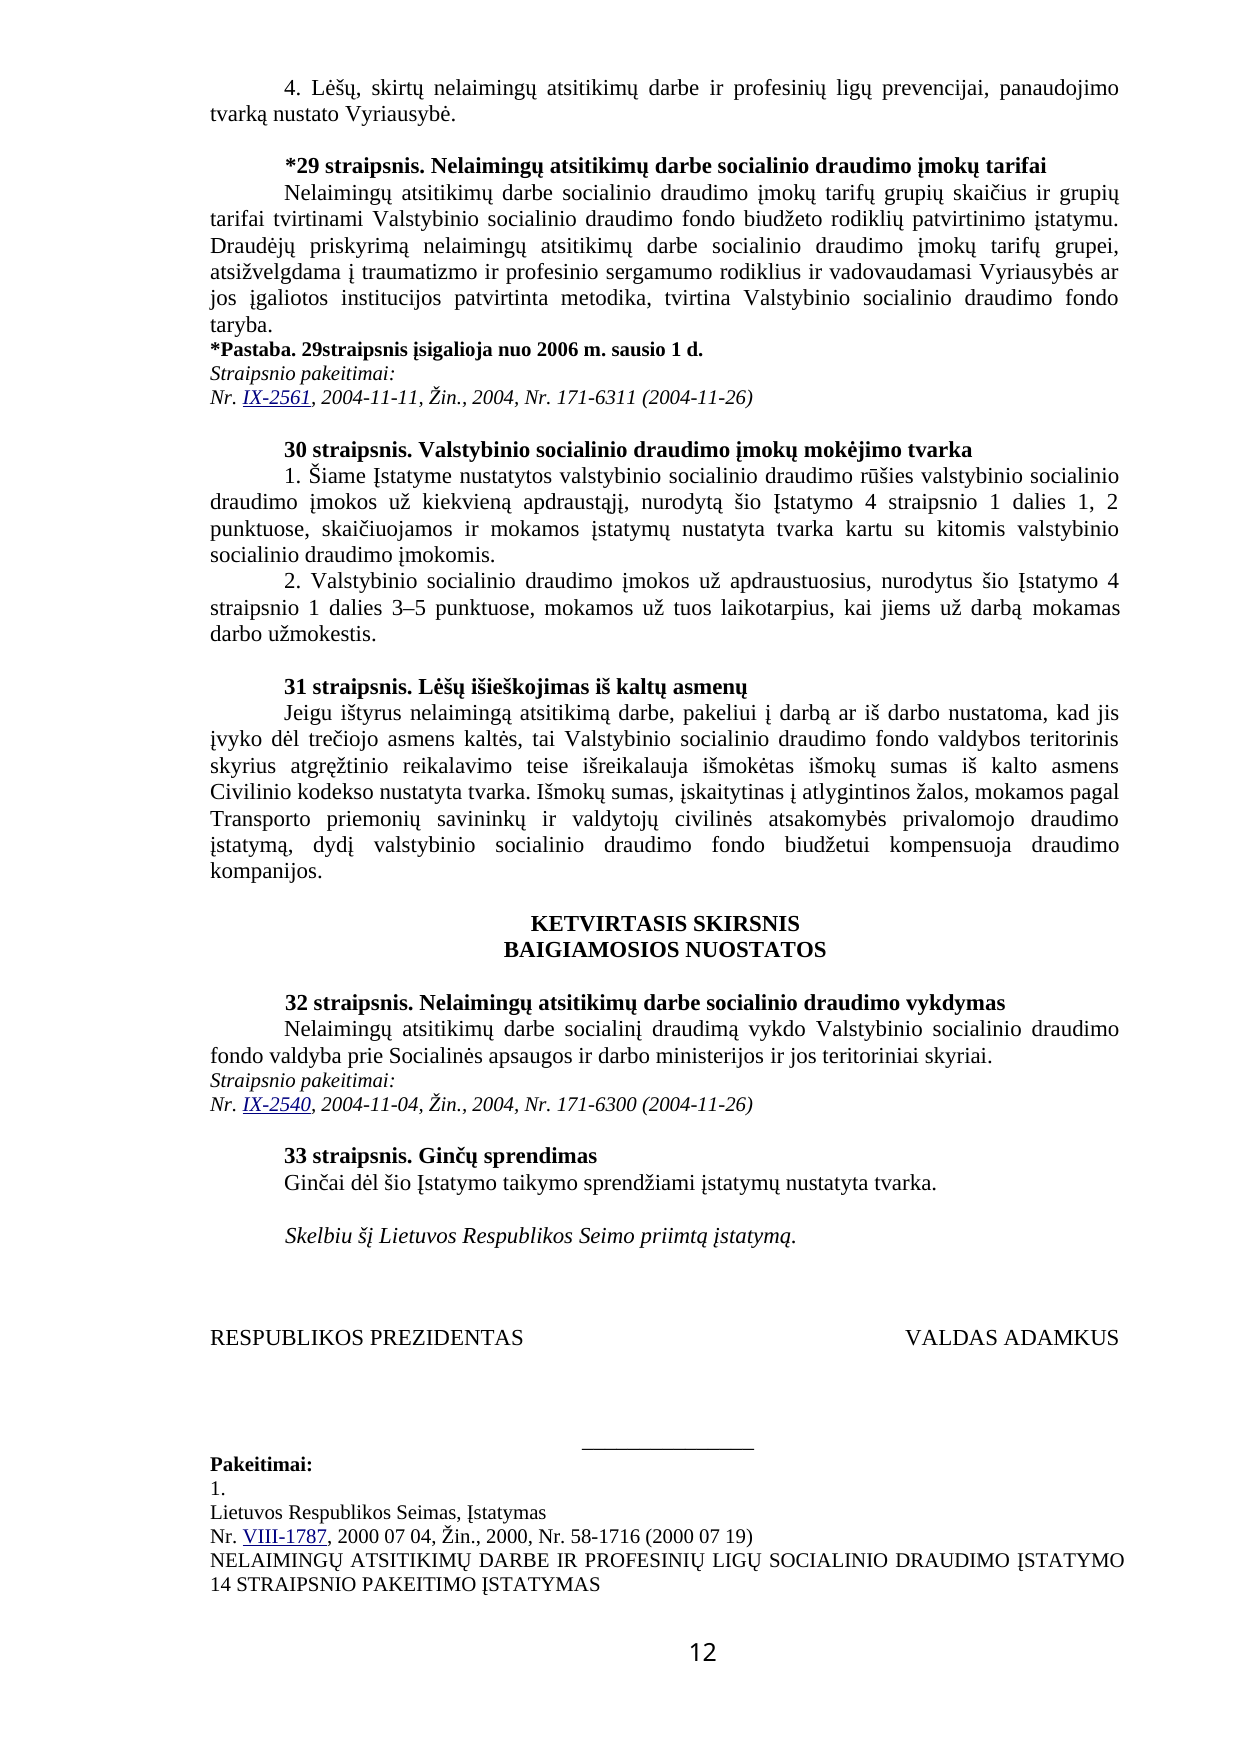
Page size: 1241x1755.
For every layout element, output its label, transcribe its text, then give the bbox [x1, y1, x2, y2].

text 33 straipsnis. Ginčų sprendimas [210, 1143, 1120, 1169]
text NELAIMINGŲ ATSITIKIMŲ DARBE IR PROFESINIŲ LIGŲ SOCIALINIO DRAUDIMO ĮSTATYMO 14 STRAIPSNIO PAKEITIMO ĮSTATYMAS [210, 1548, 1126, 1596]
text 4. Lėšų, skirtų nelaimingų atsitikimų darbe ir profesinių ligų prevencijai, panaudojimo tvarką nustato Vyriausybė. [210, 73, 1120, 126]
text Pakeitimai: [210, 1452, 1126, 1476]
text 31 straipsnis. Lėšų išieškojimas iš kaltų asmenų [210, 673, 1120, 699]
text *Pastaba. 29straipsnis įsigalioja nuo 2006 m. sausio 1 d. [210, 337, 1120, 361]
text _______________ [210, 1426, 1126, 1452]
text 2. Valstybinio socialinio draudimo įmokos už apdraustuosius, nurodytus šio Įstatymo 4 straipsnio 1 dalies 3–5 punktuose, mokamos už tuos laikotarpius, kai jiems už darbą mokamas darbo užmokestis. [210, 567, 1120, 646]
text Straipsnio pakeitimai: [210, 1068, 1120, 1092]
text Nr. IX-2540, 2004-11-04, Žin., 2004, Nr. 171-6300 (2004-11-26) [210, 1092, 1120, 1116]
text Nr. IX-2561, 2004-11-11, Žin., 2004, Nr. 171-6311 (2004-11-26) [210, 385, 1120, 409]
text Jeigu ištyrus nelaimingą atsitikimą darbe, pakeliui į darbą ar iš darbo nustatoma, kad jis įvyko dėl trečiojo asmens kaltės, tai Valstybinio socialinio draudimo fondo valdybos teritorinis skyrius atgręžtinio reikalavimo teise išreikalauja išmokėtas išmokų sumas iš kalto asmens Civilinio kodekso nustatyta tvarka. Išmokų sumas, įskaitytinas į atlygintinos žalos, mokamos pagal Transporto priemonių savininkų ir valdytojų civilinės atsakomybės privalomojo draudimo įstatymą, dydį valstybinio socialinio draudimo fondo biudžetui kompensuoja draudimo kompanijos. [210, 699, 1120, 884]
text Straipsnio pakeitimai: [210, 361, 1120, 385]
text 1. [210, 1476, 1126, 1500]
text 1. Šiame Įstatyme nustatytos valstybinio socialinio draudimo rūšies valstybinio socialinio draudimo įmokos už kiekvieną apdraustąjį, nurodytą šio Įstatymo 4 straipsnio 1 dalies 1, 2 punktuose, skaičiuojamos ir mokamos įstatymų nustatyta tvarka kartu su kitomis valstybinio socialinio draudimo įmokomis. [210, 462, 1120, 567]
text Nelaimingų atsitikimų darbe socialinį draudimą vykdo Valstybinio socialinio draudimo fondo valdyba prie Socialinės apsaugos ir darbo ministerijos ir jos teritoriniai skyriai. [210, 1015, 1120, 1068]
text Lietuvos Respublikos Seimas, Įstatymas [210, 1500, 1126, 1524]
subtitle BAIGIAMOSIOS NUOSTATOS [210, 936, 1120, 963]
subtitle KETVIRTASIS SKIRSNIS [210, 910, 1120, 936]
text Skelbiu šį Lietuvos Respublikos Seimo priimtą įstatymą. [210, 1222, 1126, 1248]
text Nr. VIII-1787, 2000 07 04, Žin., 2000, Nr. 58-1716 (2000 07 19) [210, 1524, 1126, 1548]
text Ginčai dėl šio Įstatymo taikymo sprendžiami įstatymų nustatyta tvarka. [210, 1169, 1120, 1195]
text 32 straipsnis. Nelaimingų atsitikimų darbe socialinio draudimo vykdymas [210, 989, 1120, 1015]
text Nelaimingų atsitikimų darbe socialinio draudimo įmokų tarifų grupių skaičius ir grupių tarifai tvirtinami Valstybinio socialinio draudimo fondo biudžeto rodiklių patvirtinimo įstatymu. Draudėjų priskyrimą nelaimingų atsitikimų darbe socialinio draudimo įmokų tarifų grupei, atsižvelgdama į traumatizmo ir profesinio sergamumo rodiklius ir vadovaudamasi Vyriausybės ar jos įgaliotos institucijos patvirtinta metodika, tvirtina Valstybinio socialinio draudimo fondo taryba. [210, 179, 1120, 337]
text RESPUBLIKOS PREZIDENTAS VALDAS ADAMKUS [210, 1324, 1126, 1351]
text 30 straipsnis. Valstybinio socialinio draudimo įmokų mokėjimo tvarka [210, 436, 1120, 462]
text *29 straipsnis. Nelaimingų atsitikimų darbe socialinio draudimo įmokų tarifai [210, 153, 1120, 179]
